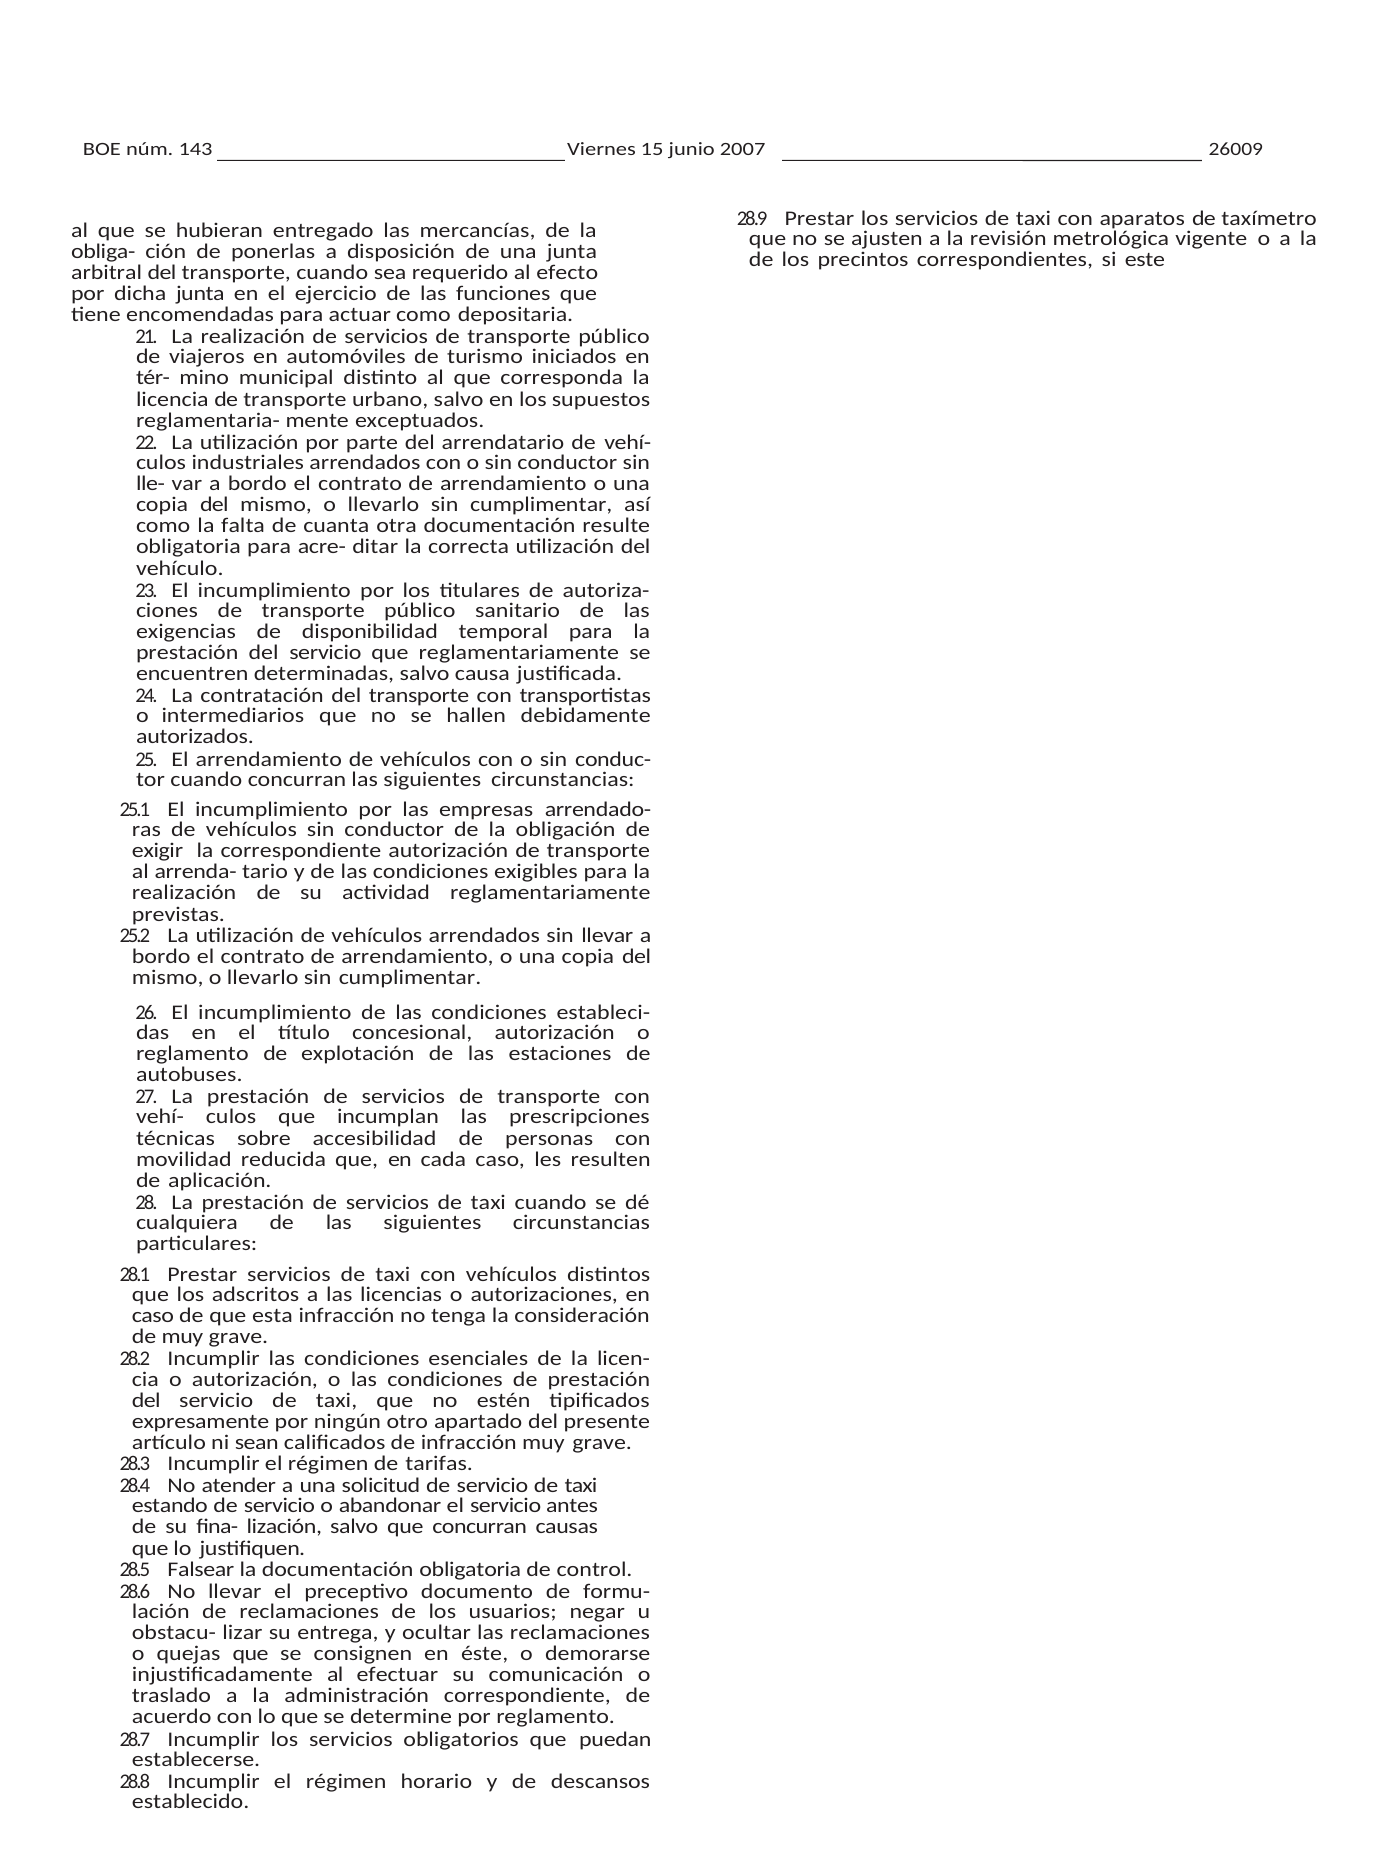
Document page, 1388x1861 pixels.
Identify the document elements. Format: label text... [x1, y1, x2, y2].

list La utilización por parte del arrendatario de vehí- culos industriales arrendados con o sin conductor sin lle- var a bordo el contrato de arrendamiento o una copia del mismo, o llevarlo sin cumplimentar, así como la falta de cuanta otra documentación resulte obligatoria para acre- ditar la correcta utilización del vehículo. [99, 432, 651, 580]
list Incumplir las condiciones esenciales de la licen- cia o autorización, o las condiciones de prestación del servicio de taxi, que no estén tipificados expresamente por ningún otro apartado del presente artículo ni sean calificados de infracción muy grave. [84, 1349, 651, 1454]
list El incumplimiento de las condiciones estableci- das en el título concesional, autorización o reglamento de explotación de las estaciones de autobuses. [99, 1002, 651, 1087]
list No atender a una solicitud de servicio de taxi estando de servicio o abandonar el servicio antes de su fina- lización, salvo que concurran causas que lo justifiquen. [84, 1476, 598, 1560]
list La prestación de servicios de taxi cuando se dé cualquiera de las siguientes circunstancias particulares: [99, 1193, 651, 1256]
list Incumplir el régimen horario y de descansos establecido. [84, 1771, 651, 1813]
list Falsear la documentación obligatoria de control. [119, 1560, 651, 1580]
text al que se hubieran entregado las mercancías, de la obliga- ción de ponerlas a disposición de una junta arbitral del transporte, cuando sea requerido al efecto por dicha junta en el ejercicio de las funciones que tiene encomendadas para actuar como depositaria. [71, 221, 598, 327]
list Prestar servicios de taxi con vehículos distintos que los adscritos a las licencias o autorizaciones, en caso de que esta infracción no tenga la consideración de muy grave. [84, 1264, 651, 1349]
list El incumplimiento por los titulares de autoriza- ciones de transporte público sanitario de las exigencias de disponibilidad temporal para la prestación del servicio que reglamentariamente se encuentren determinadas, salvo causa justificada. [99, 580, 651, 686]
list El arrendamiento de vehículos con o sin conduc- tor cuando concurran las siguientes circunstancias: [99, 749, 651, 791]
list La contratación del transporte con transportistas o intermediarios que no se hallen debidamente autorizados. [99, 686, 651, 749]
list La prestación de servicios de transporte con vehí- culos que incumplan las prescripciones técnicas sobre accesibilidad de personas con movilidad reducida que, en cada caso, les resulten de aplicación. [99, 1087, 651, 1193]
list La realización de servicios de transporte público de viajeros en automóviles de turismo iniciados en tér- mino municipal distinto al que corresponda la licencia de transporte urbano, salvo en los supuestos reglamentaria- mente exceptuados. [99, 327, 651, 432]
list La utilización de vehículos arrendados sin llevar a bordo el contrato de arrendamiento, o una copia del mismo, o llevarlo sin cumplimentar. [84, 926, 651, 989]
list El incumplimiento por las empresas arrendado- ras de vehículos sin conductor de la obligación de exigir la correspondiente autorización de transporte al arrenda- tario y de las condiciones exigibles para la realización de su actividad reglamentariamente previstas. [84, 799, 651, 926]
list Incumplir el régimen de tarifas. [119, 1454, 651, 1474]
list Prestar los servicios de taxi con aparatos de taxímetro que no se ajusten a la revisión metrológica vigente o a la de los precintos correspondientes, si este [701, 209, 1317, 272]
list Incumplir los servicios obligatorios que puedan establecerse. [84, 1729, 651, 1771]
list No llevar el preceptivo documento de formu- lación de reclamaciones de los usuarios; negar u obstacu- lizar su entrega, y ocultar las reclamaciones o quejas que se consignen en éste, o demorarse injustificadamente al efectuar su comunicación o traslado a la administración correspondiente, de acuerdo con lo que se determine por reglamento. [84, 1581, 651, 1729]
